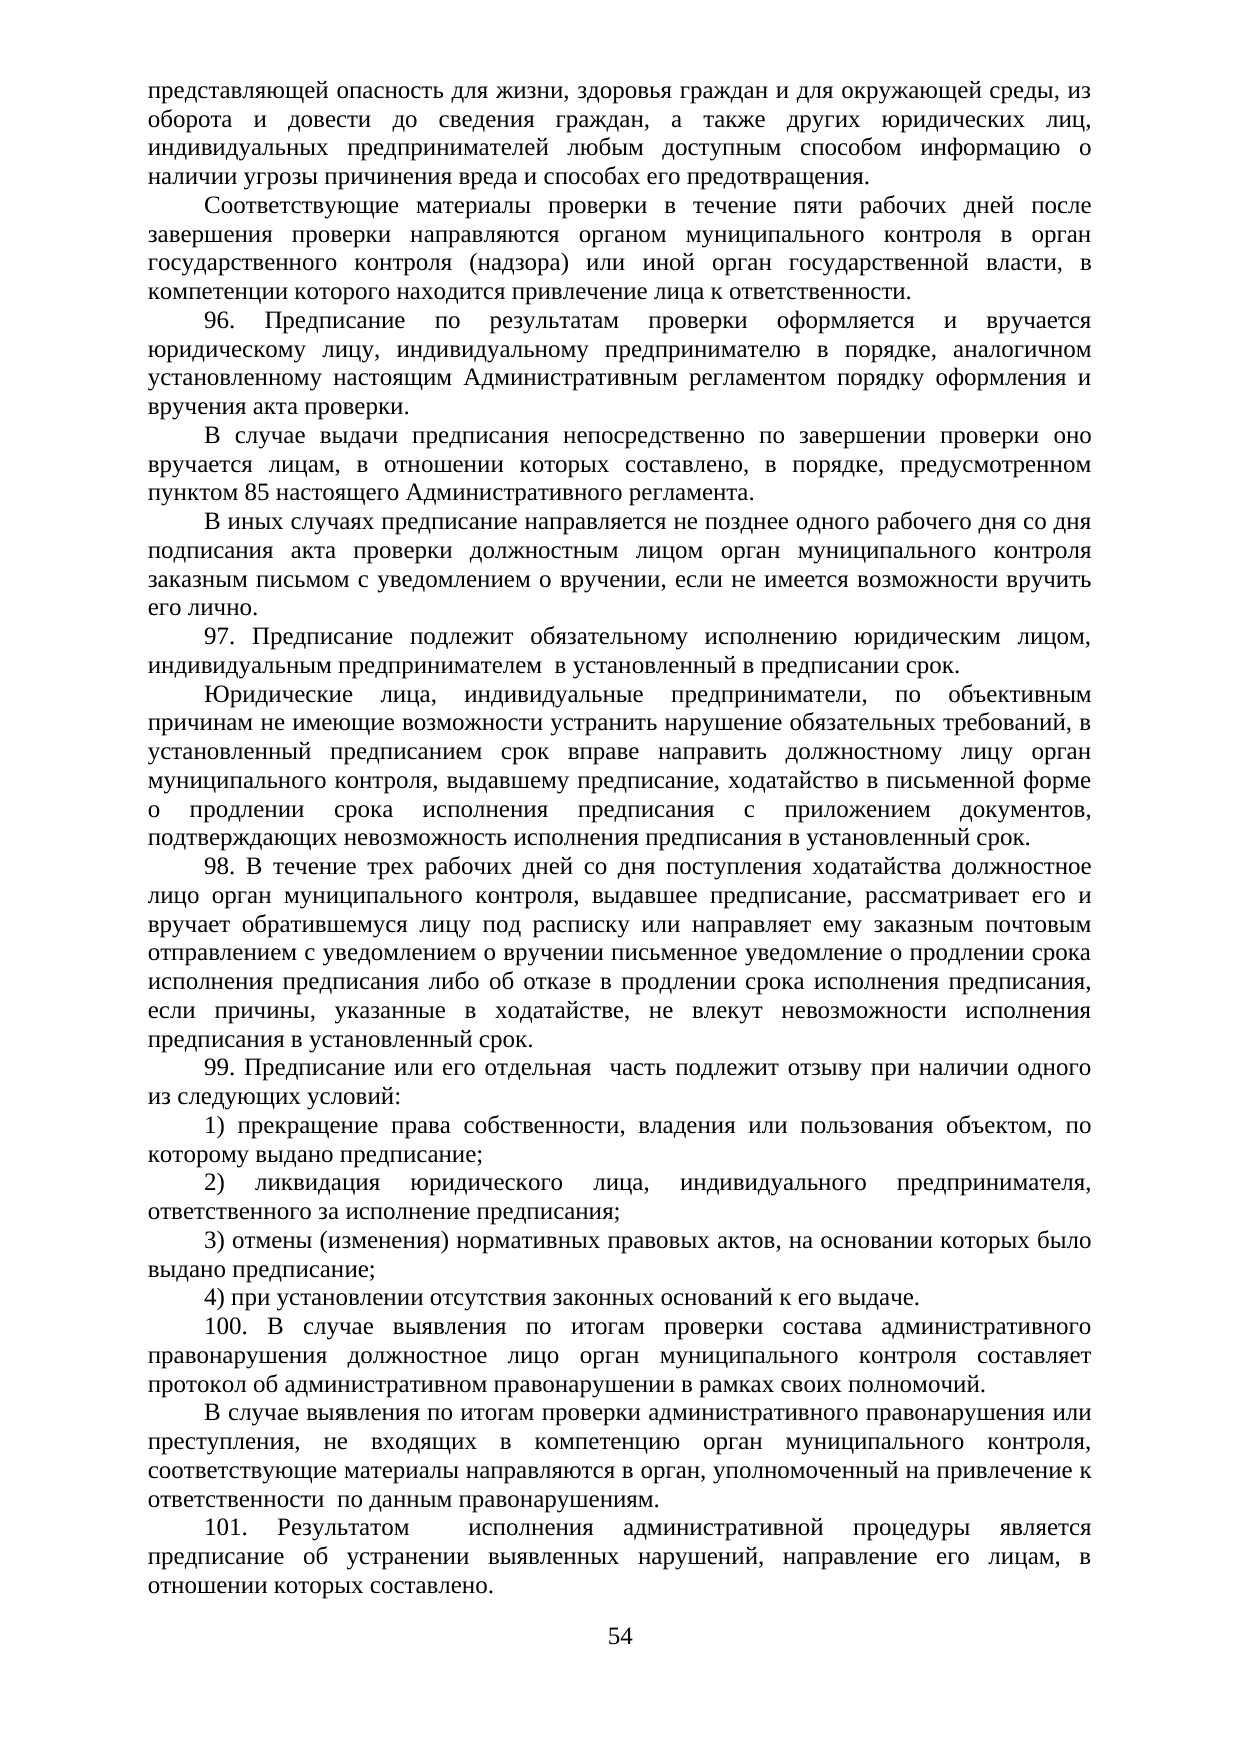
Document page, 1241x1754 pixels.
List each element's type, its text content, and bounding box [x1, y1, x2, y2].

text 2) ликвидация юридического лица, индивидуального предпринимателя, ответственного за исполнение предписания; [148, 1167, 1092, 1225]
text 1) прекращение права собственности, владения или пользования объектом, по которому выдано предписание; [148, 1110, 1092, 1167]
text Соответствующие материалы проверки в течение пяти рабочих дней после завершения проверки направляются органом муниципального контроля в орган государственного контроля (надзора) или иной орган государственной власти, в компетенции которого находится привлечение лица к ответственности. [148, 190, 1092, 305]
text 99. Предписание или его отдельная часть подлежит отзыву при наличии одного из следующих условий: [148, 1052, 1092, 1110]
text В случае выявления по итогам проверки административного правонарушения или преступления, не входящих в компетенцию орган муниципального контроля, соответствующие материалы направляются в орган, уполномоченный на привлечение к ответственности по данным правонарушениям. [148, 1397, 1092, 1512]
text 97. Предписание подлежит обязательному исполнению юридическим лицом, индивидуальным предпринимателем в установленный в предписании срок. [148, 621, 1092, 679]
text В случае выдачи предписания непосредственно по завершении проверки оно вручается лицам, в отношении которых составлено, в порядке, предусмотренном пунктом 85 настоящего Административного регламента. [148, 420, 1092, 506]
text 101. Результатом исполнения административной процедуры является предписание об устранении выявленных нарушений, направление его лицам, в отношении которых составлено. [148, 1512, 1092, 1599]
text 96. Предписание по результатам проверки оформляется и вручается юридическому лицу, индивидуальному предпринимателю в порядке, аналогичном установленному настоящим Административным регламентом порядку оформления и вручения акта проверки. [148, 305, 1092, 420]
text 3) отмены (изменения) нормативных правовых актов, на основании которых было выдано предписание; [148, 1225, 1092, 1282]
text 4) при установлении отсутствия законных оснований к его выдаче. [148, 1282, 1092, 1311]
text 98. В течение трех рабочих дней со дня поступления ходатайства должностное лицо орган муниципального контроля, выдавшее предписание, рассматривает его и вручает обратившемуся лицу под расписку или направляет ему заказным почтовым отправлением с уведомлением о вручении письменное уведомление о продлении срока исполнения предписания либо об отказе в продлении срока исполнения предписания, если причины, указанные в ходатайстве, не влекут невозможности исполнения предписания в установленный срок. [148, 851, 1092, 1052]
text представляющей опасность для жизни, здоровья граждан и для окружающей среды, из оборота и довести до сведения граждан, а также других юридических лиц, индивидуальных предпринимателей любым доступным способом информацию о наличии угрозы причинения вреда и способах его предотвращения. [148, 75, 1092, 190]
text 100. В случае выявления по итогам проверки состава административного правонарушения должностное лицо орган муниципального контроля составляет протокол об административном правонарушении в рамках своих полномочий. [148, 1311, 1092, 1397]
text Юридические лица, индивидуальные предприниматели, по объективным причинам не имеющие возможности устранить нарушение обязательных требований, в установленный предписанием срок вправе направить должностному лицу орган муниципального контроля, выдавшему предписание, ходатайство в письменной форме о продлении срока исполнения предписания с приложением документов, подтверждающих невозможность исполнения предписания в установленный срок. [148, 679, 1092, 851]
text В иных случаях предписание направляется не позднее одного рабочего дня со дня подписания акта проверки должностным лицом орган муниципального контроля заказным письмом с уведомлением о вручении, если не имеется возможности вручить его лично. [148, 506, 1092, 621]
